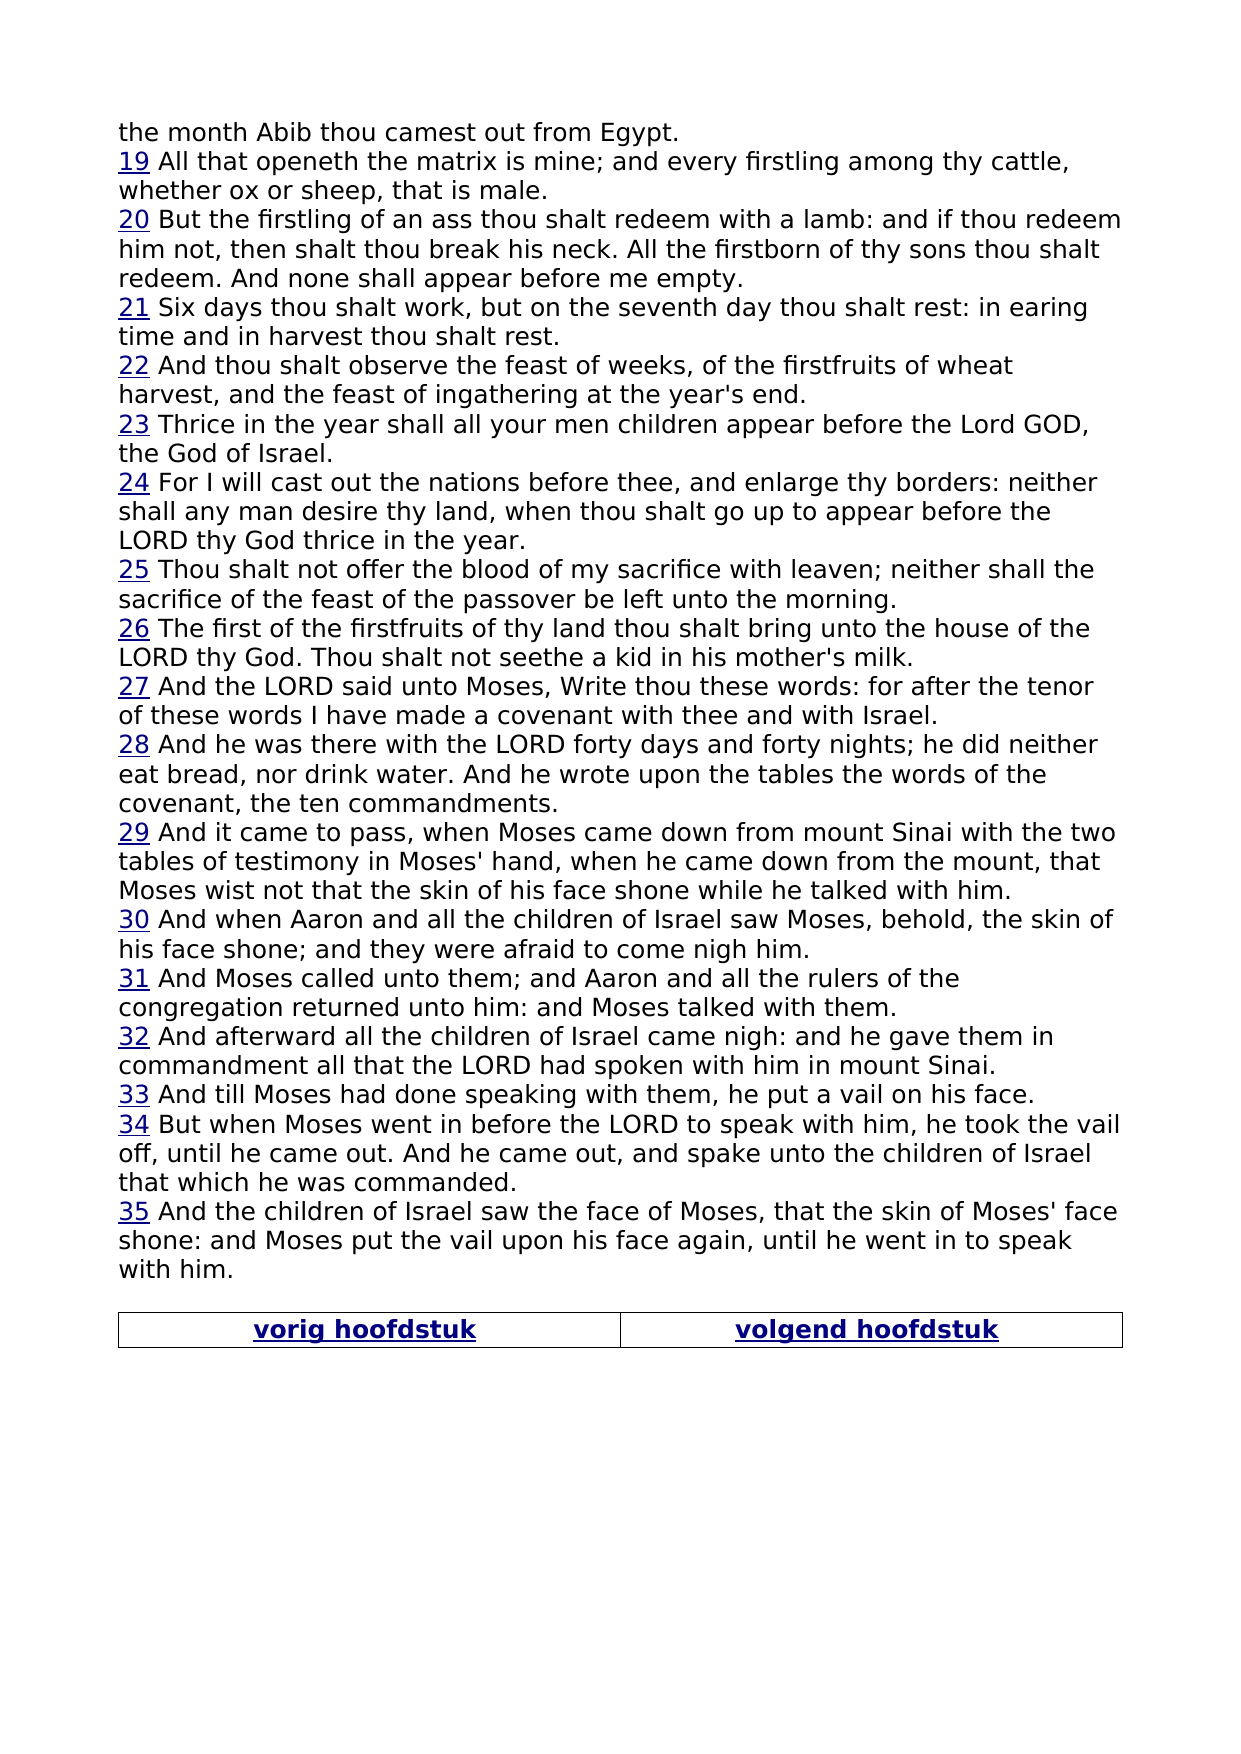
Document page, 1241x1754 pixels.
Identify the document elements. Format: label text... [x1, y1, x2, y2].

text the month Abib thou camest out from Egypt. 19 All that openeth the matrix is mine; and every firstling among thy cattle, whether ox or sheep, that is male. 20 But the firstling of an ass thou shalt redeem with a lamb: and if thou redeem him not, then shalt thou break his neck. All the firstborn of thy sons thou shalt redeem. And none shall appear before me empty. 21 Six days thou shalt work, but on the seventh day thou shalt rest: in earing time and in harvest thou shalt rest. 22 And thou shalt observe the feast of weeks, of the firstfruits of wheat harvest, and the feast of ingathering at the year's end. 23 Thrice in the year shall all your men children appear before the Lord GOD, the God of Israel. 24 For I will cast out the nations before thee, and enlarge thy borders: neither shall any man desire thy land, when thou shalt go up to appear before the LORD thy God thrice in the year. 25 Thou shalt not offer the blood of my sacrifice with leaven; neither shall the sacrifice of the feast of the passover be left unto the morning. 26 The first of the firstfruits of thy land thou shalt bring unto the house of the LORD thy God. Thou shalt not seethe a kid in his mother's milk. 27 And the LORD said unto Moses, Write thou these words: for after the tenor of these words I have made a covenant with thee and with Israel. 28 And he was there with the LORD forty days and forty nights; he did neither eat bread, nor drink water. And he wrote upon the tables the words of the covenant, the ten commandments. 29 And it came to pass, when Moses came down from mount Sinai with the two tables of testimony in Moses' hand, when he came down from the mount, that Moses wist not that the skin of his face shone while he talked with him. 30 And when Aaron and all the children of Israel saw Moses, behold, the skin of his face shone; and they were afraid to come nigh him. 31 And Moses called unto them; and Aaron and all the rulers of the congregation returned unto him: and Moses talked with them. 32 And afterward all the children of Israel came nigh: and he gave them in commandment all that the LORD had spoken with him in mount Sinai. 33 And till Moses had done speaking with them, he put a vail on his face. 34 But when Moses went in before the LORD to speak with him, he took the vail off, until he came out. And he came out, and spake unto the children of Israel that which he was commanded. 35 And the children of Israel saw the face of Moses, that the skin of Moses' face shone: and Moses put the vail upon his face again, until he went in to speak with him. [118, 118, 1122, 1285]
table_header vorig hoofdstuk [119, 1313, 620, 1347]
table_header volgend hoofdstuk [621, 1313, 1122, 1347]
